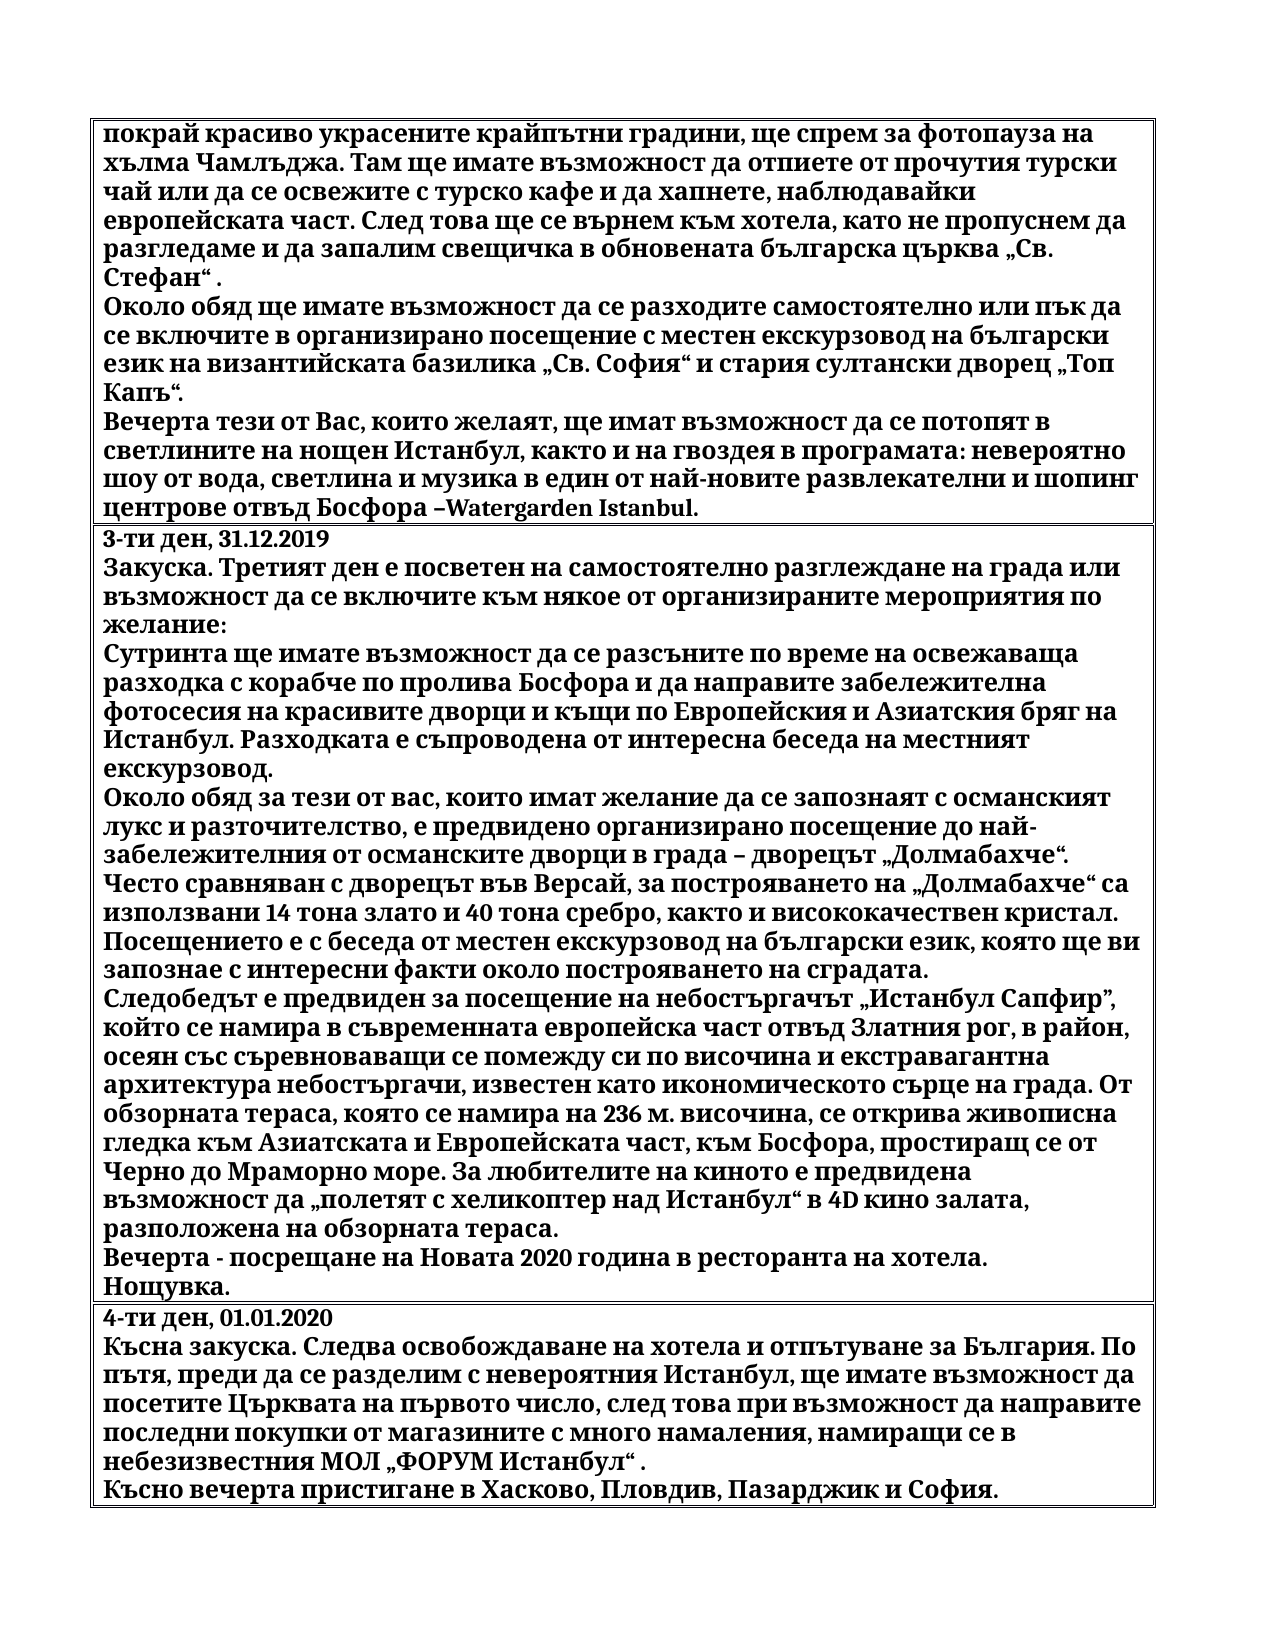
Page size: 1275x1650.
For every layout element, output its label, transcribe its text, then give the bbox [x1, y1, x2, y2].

table_cell 3-ти ден, 31.12.2019 Закуска. Третият ден е посветен на самостоятелно разглеждане на града или възможност да се включите към някое от организираните мероприятия по желание: Сутринта ще имате възможност да се разсъните по време на освежаваща разходка с корабче по пролива Босфора и да направите забележителна фотосесия на красивите дворци и къщи по Европейския и Азиатския бряг на Истанбул. Разходката е съпроводена от интересна беседа на местният екскурзовод. Около обяд за тези от вас, които имат желание да се запознаят с османският лукс и разточителство, е предвидено организирано посещение до най-забележителния от османските дворци в града – дворецът „Долмабахче“. Често сравняван с дворецът във Версай, за построяването на „Долмабахче“ са използвани 14 тона злато и 40 тона сребро, както и висококачествен кристал. Посещението е с беседа от местен екскурзовод на български език, която ще ви запознае с интересни факти около построяването на сградата. Следобедът е предвиден за посещение на небостъргачът „Истанбул Сапфир”, който се намира в съвременната европейска част отвъд Златния рог, в район, осеян със съревноваващи се помежду си по височина и екстравагантна архитектура небостъргачи, известен като икономическото сърце на града. От обзорната тераса, която се намира на 236 м. височина, се открива живописна гледка към Азиатската и Европейската част, към Босфора, простиращ се от Черно до Мраморно море. За любителите на киното е предвидена възможност да „полетят с хеликоптер над Истанбул“ в 4D кино залата, разположена на обзорната тераса. Вечерта - посрещане на Новата 2020 година в ресторанта на хотела. Нощувка. [94, 526, 1153, 1301]
table_cell покрай красиво украсените крайпътни градини, ще спрем за фотопауза на хълма Чамлъджа. Там ще имате възможност да отпиете от прочутия турски чай или да се освежите с турско кафе и да хапнете, наблюдавайки европейската част. След това ще се върнем към хотела, като не пропуснем да разгледаме и да запалим свещичка в обновената българска църква „Св. Стефан“ . Около обяд ще имате възможност да се разходите самостоятелно или пък да се включите в организирано посещение с местен екскурзовод на български език на византийската базилика „Св. София“ и стария султански дворец „Топ Капъ“. Вечерта тези от Вас, които желаят, ще имат възможност да се потопят в светлините на нощен Истанбул, както и на гвоздея в програмата: невероятно шоу от вода, светлина и музика в един от най-новите развлекателни и шопинг центрове отвъд Босфора –Watergarden Istanbul. [94, 121, 1153, 523]
table_cell 4-ти ден, 01.01.2020 Късна закуска. Следва освобождаване на хотела и отпътуване за България. По пътя, преди да се разделим с невероятния Истанбул, ще имате възможност да посетите Църквата на първото число, след това при възможност да направите последни покупки от магазините с много намаления, намиращи се в небезизвестния МОЛ „ФОРУМ Истанбул“ . Късно вечерта пристигане в Хасково, Пловдив, Пазарджик и София. [94, 1305, 1153, 1505]
